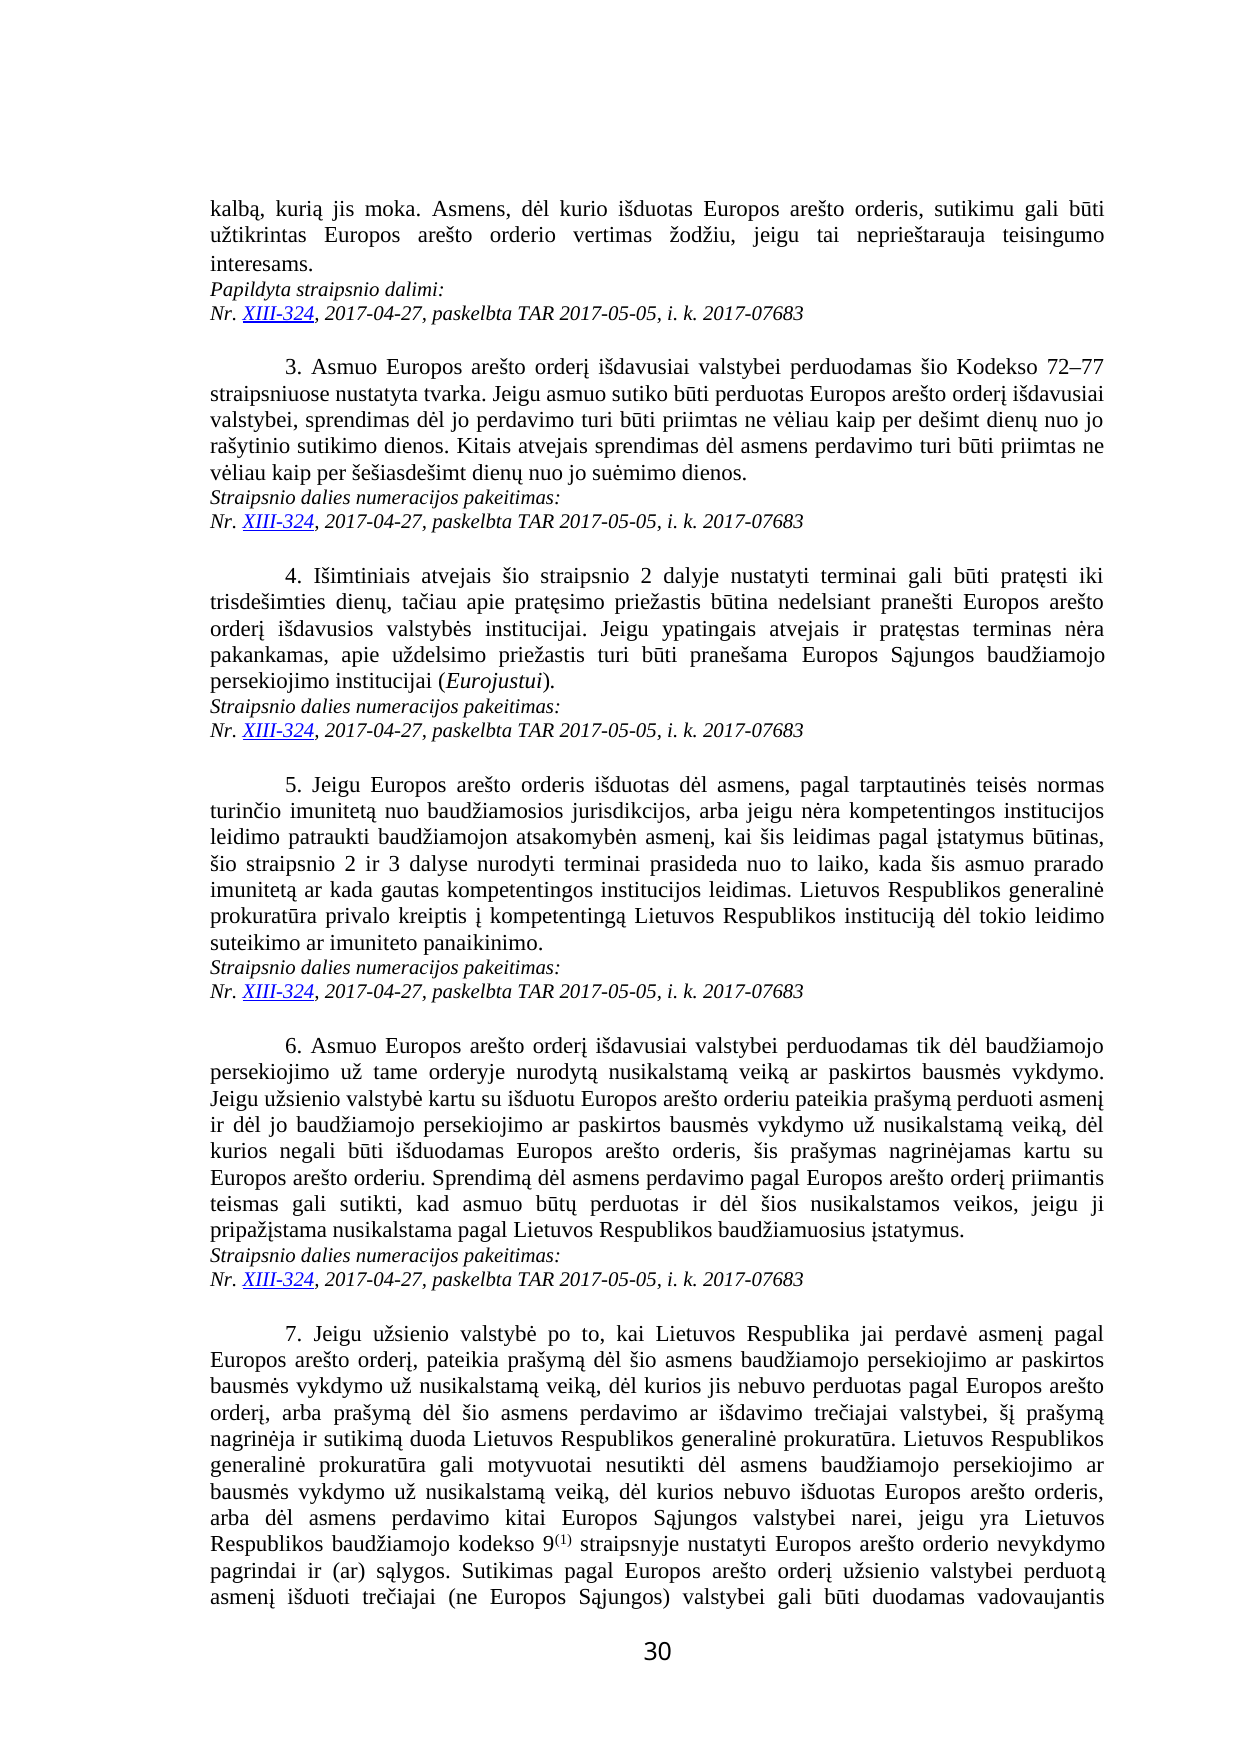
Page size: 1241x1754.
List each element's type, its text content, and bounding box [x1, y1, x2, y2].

text Papildyta straipsnio dalimi: [210, 276, 1106, 301]
text 7. Jeigu užsienio valstybė po to, kai Lietuvos Respublika jai perdavė asmenį pagal Europos arešto orderį, pateikia prašymą dėl šio asmens baudžiamojo persekiojimo ar paskirtos bausmės vykdymo už nusikalstamą veiką, dėl kurios jis nebuvo perduotas pagal Europos arešto orderį, arba prašymą dėl šio asmens perdavimo ar išdavimo trečiajai valstybei, šį prašymą nagrinėja ir sutikimą duoda Lietuvos Respublikos generalinė prokuratūra. Lietuvos Respublikos generalinė prokuratūra gali motyvuotai nesutikti dėl asmens baudžiamojo persekiojimo ar bausmės vykdymo už nusikalstamą veiką, dėl kurios nebuvo išduotas Europos arešto orderis, arba dėl asmens perdavimo kitai Europos Sąjungos valstybei narei, jeigu yra Lietuvos Respublikos baudžiamojo kodekso 9(1) straipsnyje nustatyti Europos arešto orderio nevykdymo pagrindai ir (ar) sąlygos. Sutikimas pagal Europos arešto orderį užsienio valstybei perduotą asmenį išduoti trečiajai (ne Europos Sąjungos) valstybei gali būti duodamas vadovaujantis [210, 1320, 1106, 1609]
text kalbą, kurią jis moka. Asmens, dėl kurio išduotas Europos arešto orderis, sutikimu gali būti užtikrintas Europos arešto orderio vertimas žodžiu, jeigu tai neprieštarauja teisingumo interesams. [210, 195, 1106, 276]
text Nr. XIII-324, 2017-04-27, paskelbta TAR 2017-05-05, i. k. 2017-07683 [210, 509, 1106, 533]
text Nr. XIII-324, 2017-04-27, paskelbta TAR 2017-05-05, i. k. 2017-07683 [210, 301, 1106, 324]
text Nr. XIII-324, 2017-04-27, paskelbta TAR 2017-05-05, i. k. 2017-07683 [210, 1267, 1106, 1291]
text 5. Jeigu Europos arešto orderis išduotas dėl asmens, pagal tarptautinės teisės normas turinčio imunitetą nuo baudžiamosios jurisdikcijos, arba jeigu nėra kompetentingos institucijos leidimo patraukti baudžiamojon atsakomybėn asmenį, kai šis leidimas pagal įstatymus būtinas, šio straipsnio 2 ir 3 dalyse nurodyti terminai prasideda nuo to laiko, kada šis asmuo prarado imunitetą ar kada gautas kompetentingos institucijos leidimas. Lietuvos Respublikos generalinė prokuratūra privalo kreiptis į kompetentingą Lietuvos Respublikos instituciją dėl tokio leidimo suteikimo ar imuniteto panaikinimo. [210, 771, 1106, 955]
text Straipsnio dalies numeracijos pakeitimas: [210, 694, 1106, 718]
text Nr. XIII-324, 2017-04-27, paskelbta TAR 2017-05-05, i. k. 2017-07683 [210, 979, 1106, 1003]
text 4. Išimtiniais atvejais šio straipsnio 2 dalyje nustatyti terminai gali būti pratęsti iki trisdešimties dienų, tačiau apie pratęsimo priežastis būtina nedelsiant pranešti Europos arešto orderį išdavusios valstybės institucijai. Jeigu ypatingais atvejais ir pratęstas terminas nėra pakankamas, apie uždelsimo priežastis turi būti pranešama Europos Sąjungos baudžiamojo persekiojimo institucijai (Eurojustui). [210, 562, 1106, 694]
text Straipsnio dalies numeracijos pakeitimas: [210, 485, 1106, 509]
text 3. Asmuo Europos arešto orderį išdavusiai valstybei perduodamas šio Kodekso 72–77 straipsniuose nustatyta tvarka. Jeigu asmuo sutiko būti perduotas Europos arešto orderį išdavusiai valstybei, sprendimas dėl jo perdavimo turi būti priimtas ne vėliau kaip per dešimt dienų nuo jo rašytinio sutikimo dienos. Kitais atvejais sprendimas dėl asmens perdavimo turi būti priimtas ne vėliau kaip per šešiasdešimt dienų nuo jo suėmimo dienos. [210, 353, 1106, 485]
text 6. Asmuo Europos arešto orderį išdavusiai valstybei perduodamas tik dėl baudžiamojo persekiojimo už tame orderyje nurodytą nusikalstamą veiką ar paskirtos bausmės vykdymo. Jeigu užsienio valstybė kartu su išduotu Europos arešto orderiu pateikia prašymą perduoti asmenį ir dėl jo baudžiamojo persekiojimo ar paskirtos bausmės vykdymo už nusikalstamą veiką, dėl kurios negali būti išduodamas Europos arešto orderis, šis prašymas nagrinėjamas kartu su Europos arešto orderiu. Sprendimą dėl asmens perdavimo pagal Europos arešto orderį priimantis teismas gali sutikti, kad asmuo būtų perduotas ir dėl šios nusikalstamos veikos, jeigu ji pripažįstama nusikalstama pagal Lietuvos Respublikos baudžiamuosius įstatymus. [210, 1032, 1106, 1243]
text Straipsnio dalies numeracijos pakeitimas: [210, 955, 1106, 979]
text Nr. XIII-324, 2017-04-27, paskelbta TAR 2017-05-05, i. k. 2017-07683 [210, 718, 1106, 742]
text Straipsnio dalies numeracijos pakeitimas: [210, 1243, 1106, 1267]
